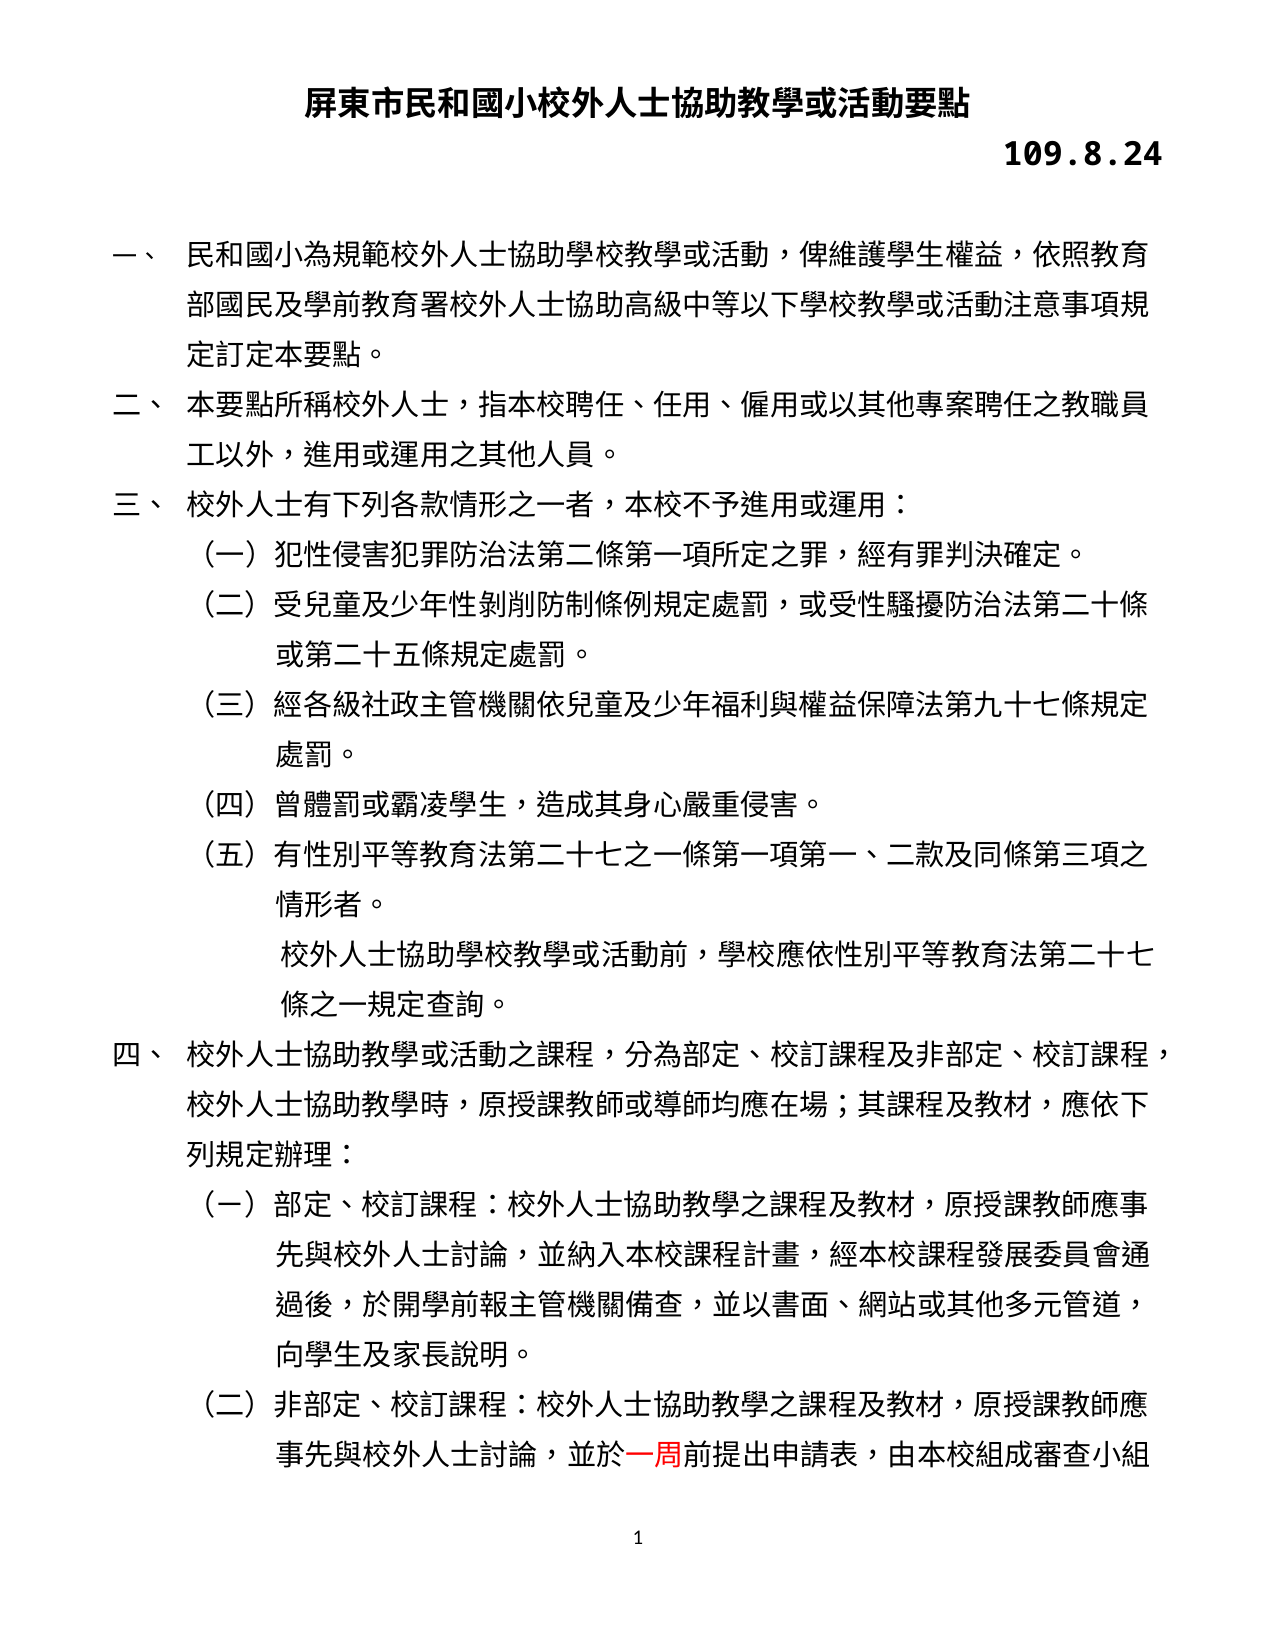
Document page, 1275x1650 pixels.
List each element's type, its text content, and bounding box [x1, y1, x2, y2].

text （二）非部定、校訂課程：校外人士協助教學之課程及教材，原授課教師應事先與校外人士討論，並於一周前提出申請表，由本校組成審查小組 [186, 1375, 1162, 1475]
text （三）經各級社政主管機關依兒童及少年福利與權益保障法第九十七條規定處罰。 [186, 675, 1162, 775]
text 校外人士協助學校教學或活動前，學校應依性別平等教育法第二十七 [186, 925, 1162, 975]
text 109.8.24 [112, 125, 1162, 175]
list 民和國小為規範校外人士協助學校教學或活動，俾維護學生權益，依照教育部國民及學前教育署校外人士協助高級中等以下學校教學或活動注意事項規定訂定本要點。 [112, 225, 1162, 375]
text 條之一規定查詢。 [186, 975, 1162, 1025]
list 校外人士有下列各款情形之一者，本校不予進用或運用： [112, 475, 1162, 525]
list 校外人士協助教學或活動之課程，分為部定、校訂課程及非部定、校訂課程，校外人士協助教學時，原授課教師或導師均應在場；其課程及教材，應依下列規定辦理： [112, 1025, 1162, 1175]
text 屏東市民和國小校外人士協助教學或活動要點 [112, 75, 1162, 125]
text （一）犯性侵害犯罪防治法第二條第一項所定之罪，經有罪判決確定。 [186, 525, 1162, 575]
list 本要點所稱校外人士，指本校聘任、任用、僱用或以其他專案聘任之教職員工以外，進用或運用之其他人員。 [112, 375, 1162, 475]
text （ㄧ）部定、校訂課程：校外人士協助教學之課程及教材，原授課教師應事先與校外人士討論，並納入本校課程計畫，經本校課程發展委員會通過後，於開學前報主管機關備查，並以書面、網站或其他多元管道，向學生及家長說明。 [186, 1175, 1162, 1375]
text （二）受兒童及少年性剝削防制條例規定處罰，或受性騷擾防治法第二十條或第二十五條規定處罰。 [186, 575, 1162, 675]
text （五）有性別平等教育法第二十七之一條第一項第一、二款及同條第三項之情形者。 [186, 825, 1162, 925]
text （四）曾體罰或霸凌學生，造成其身心嚴重侵害。 [186, 775, 1162, 825]
